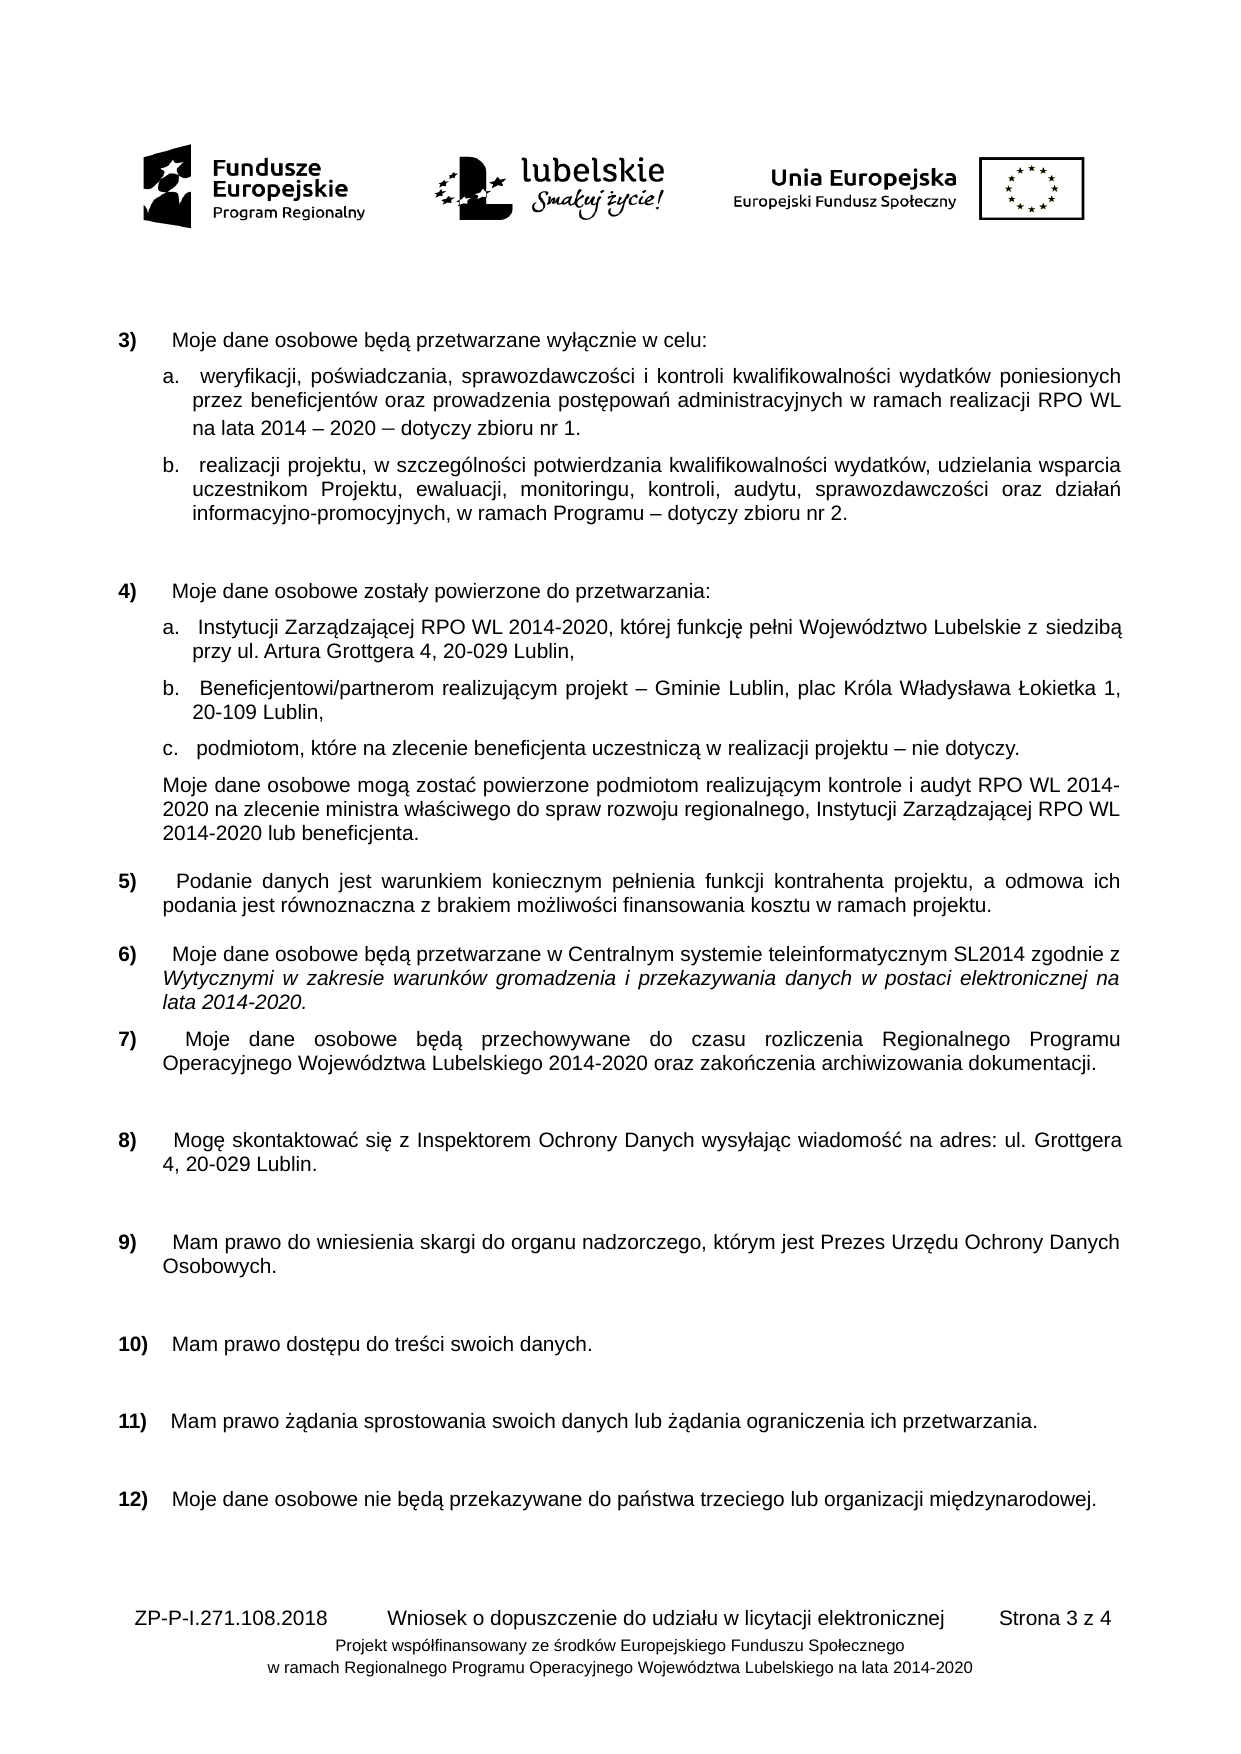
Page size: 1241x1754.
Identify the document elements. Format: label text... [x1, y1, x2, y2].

picture [118, 113, 1109, 257]
text Moje dane osobowe mogą zostać powierzone podmiotom realizującym kontrole i audyt RPO WL 2014-2020 na zlecenie ministra właściwego do spraw rozwoju regionalnego, Instytucji Zarządzającej RPO WL 2014-2020 lub beneficjenta. [162, 772, 1122, 844]
text 7) Moje dane osobowe będą przechowywane do czasu rozliczenia Regionalnego Programu Operacyjnego Województwa Lubelskiego 2014-2020 oraz zakończenia archiwizowania dokumentacji. [118, 1027, 1122, 1074]
text 8) Mogę skontaktować się z Inspektorem Ochrony Danych wysyłając wiadomość na adres: ul. Grottgera 4, 20-029 Lublin. [118, 1128, 1122, 1176]
text b. realizacji projektu, w szczególności potwierdzania kwalifikowalności wydatków, udzielania wsparcia uczestnikom Projektu, ewaluacji, monitoringu, kontroli, audytu, sprawozdawczości oraz działań informacyjno-promocyjnych, w ramach Programu – dotyczy zbioru nr 2. [162, 453, 1122, 525]
text c. podmiotom, które na zlecenie beneficjenta uczestniczą w realizacji projektu – nie dotyczy. [162, 736, 1122, 760]
text 6) Moje dane osobowe będą przetwarzane w Centralnym systemie teleinformatycznym SL2014 zgodnie z Wytycznymi w zakresie warunków gromadzenia i przekazywania danych w postaci elektronicznej na lata 2014-2020. [118, 942, 1122, 1014]
text 3) Moje dane osobowe będą przetwarzane wyłącznie w celu: [118, 327, 1122, 351]
text a. weryfikacji, poświadczania, sprawozdawczości i kontroli kwalifikowalności wydatków poniesionych przez beneficjentów oraz prowadzenia postępowań administracyjnych w ramach realizacji RPO WL na lata 2014 – 2020 – dotyczy zbioru nr 1. [162, 364, 1122, 441]
text b. Beneficjentowi/partnerom realizującym projekt – Gminie Lublin, plac Króla Władysława Łokietka 1, 20-109 Lublin, [162, 676, 1122, 723]
text 11) Mam prawo żądania sprostowania swoich danych lub żądania ograniczenia ich przetwarzania. [118, 1409, 1122, 1433]
text 4) Moje dane osobowe zostały powierzone do przetwarzania: [118, 579, 1122, 603]
text 9) Mam prawo do wniesienia skargi do organu nadzorczego, którym jest Prezes Urzędu Ochrony Danych Osobowych. [118, 1230, 1122, 1278]
text 5) Podanie danych jest warunkiem koniecznym pełnienia funkcji kontrahenta projektu, a odmowa ich podania jest równoznaczna z brakiem możliwości finansowania kosztu w ramach projektu. [118, 869, 1122, 917]
text 12) Moje dane osobowe nie będą przekazywane do państwa trzeciego lub organizacji międzynarodowej. [118, 1487, 1122, 1511]
text 10) Mam prawo dostępu do treści swoich danych. [118, 1332, 1122, 1356]
text a. Instytucji Zarządzającej RPO WL 2014-2020, której funkcję pełni Województwo Lubelskie z siedzibą przy ul. Artura Grottgera 4, 20-029 Lublin, [162, 615, 1122, 663]
